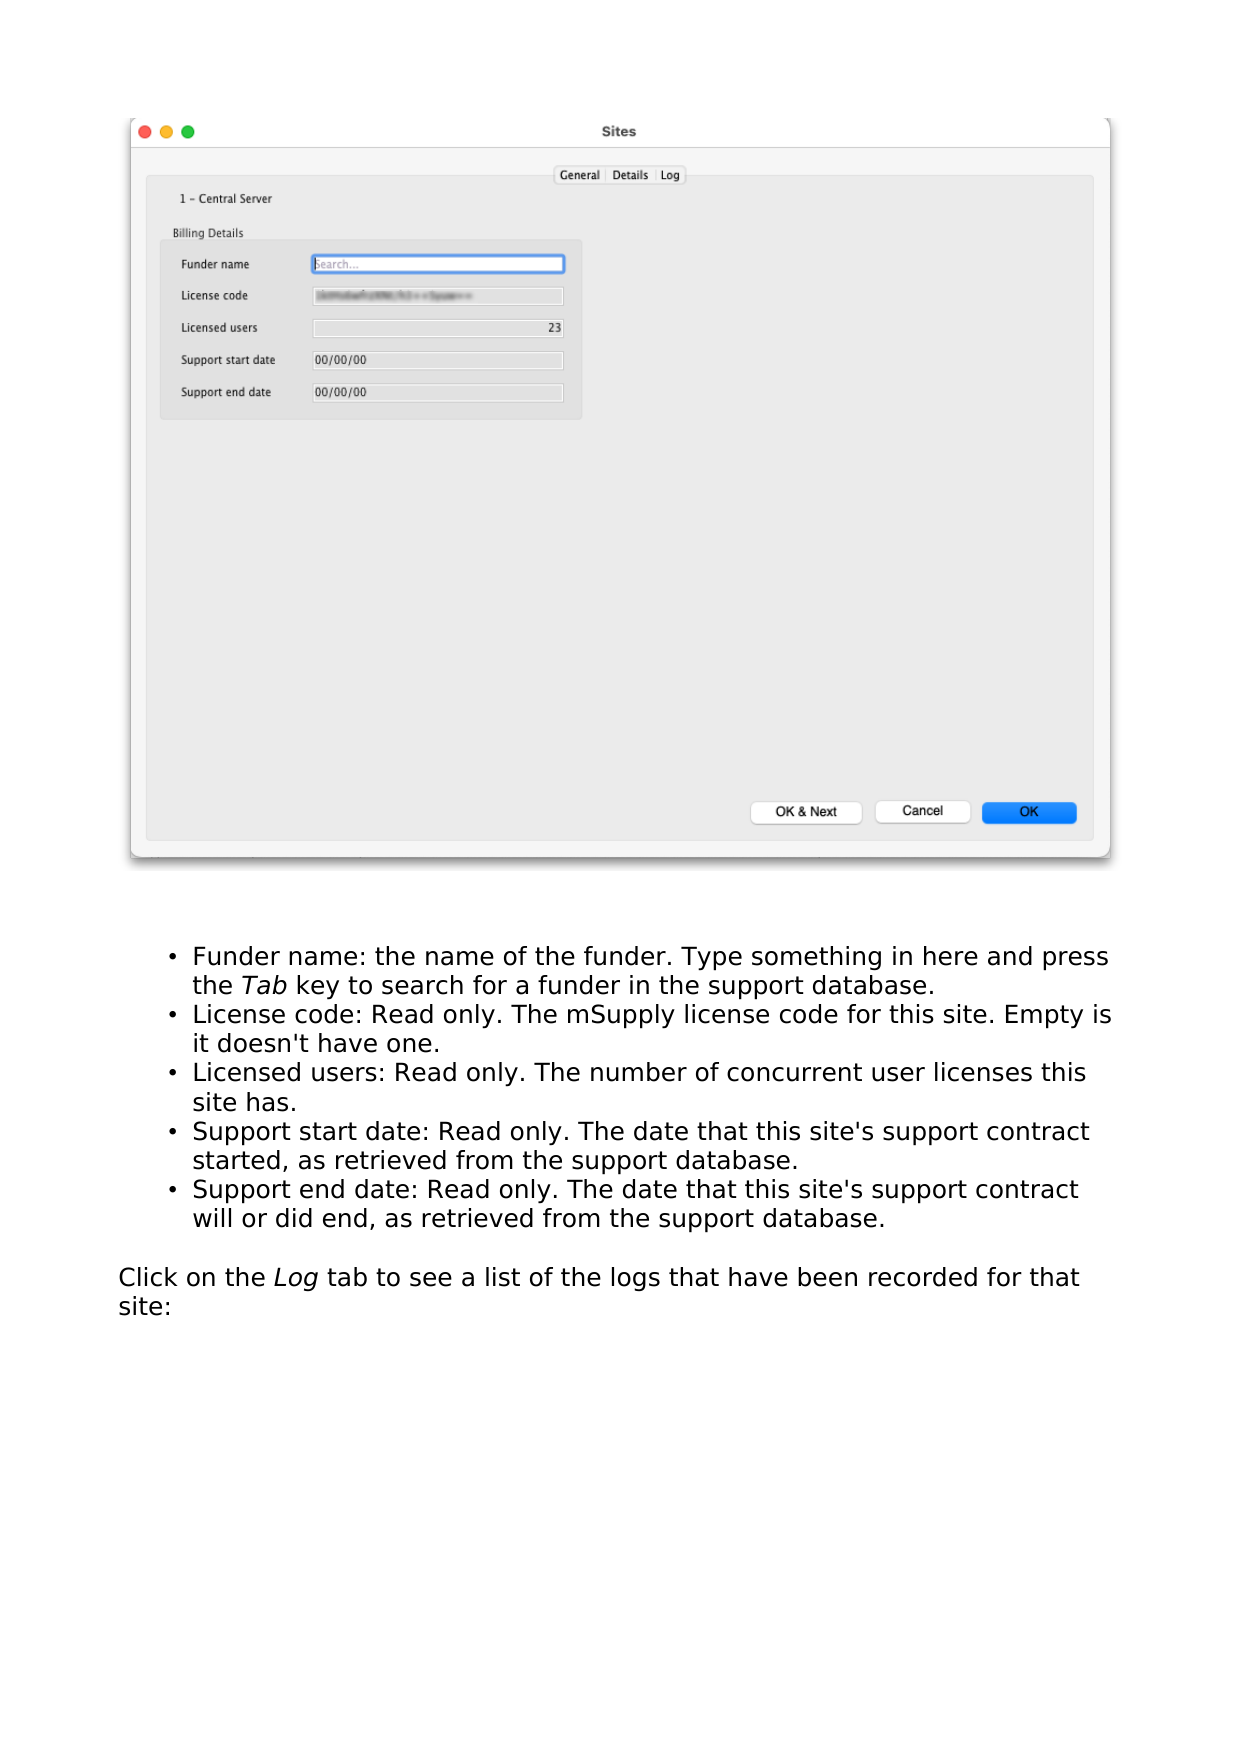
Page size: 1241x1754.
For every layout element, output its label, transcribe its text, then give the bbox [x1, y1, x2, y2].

list License code: Read only. The mSupply license code for this site. Empty is it doesn't have one. [177, 1000, 1122, 1059]
list Funder name: the name of the funder. Type something in here and press the Tab key to search for a funder in the support database. [177, 942, 1122, 1000]
list Support start date: Read only. The date that this site's support contract started, as retrieved from the support database. [177, 1117, 1122, 1175]
list Licensed users: Read only. The number of concurrent user licenses this site has. [177, 1059, 1122, 1117]
picture [118, 118, 1123, 871]
list Support end date: Read only. The date that this site's support contract will or did end, as retrieved from the support database. [177, 1175, 1122, 1234]
text Click on the Log tab to see a list of the logs that have been recorded for that site: [118, 1263, 1122, 1321]
